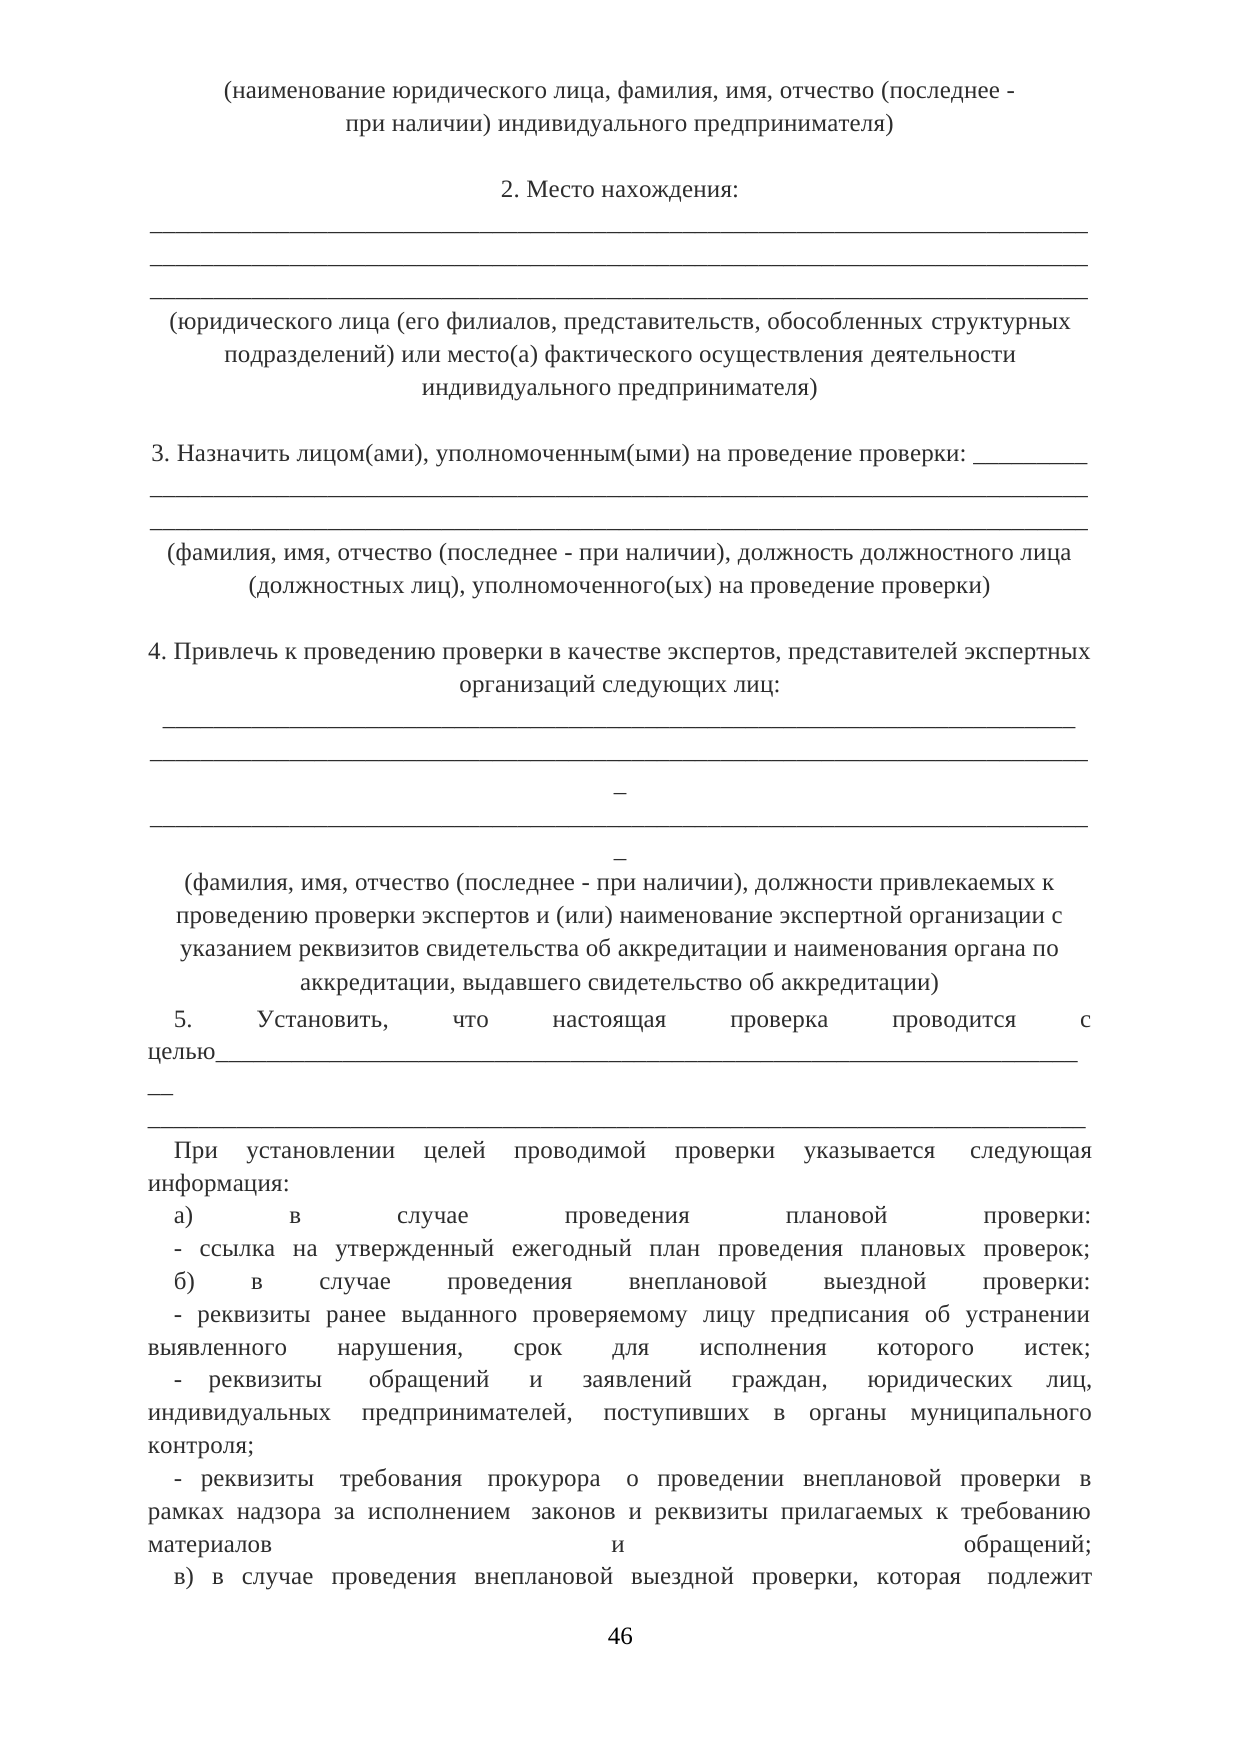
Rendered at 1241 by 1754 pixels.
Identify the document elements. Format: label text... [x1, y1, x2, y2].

text (наименование юридического лица, фамилия, имя, отчество (последнее - при наличии) индивидуального предпринимателя) 2. Место нахождения: __________________________________________________________________________ __________________________________________________________________________ __________________________________________________________________________ (юридического лица (его филиалов, представительств, обособленных структурных подразделений) или место(а) фактического осуществления деятельности индивидуального предпринимателя) 3. Назначить лицом(ами), уполномоченным(ыми) на проведение проверки: _________ __________________________________________________________________________ __________________________________________________________________________ (фамилия, имя, отчество (последнее - при наличии), должность должностного лица (должностных лиц), уполномоченного(ых) на проведение проверки) 4. Привлечь к проведению проверки в качестве экспертов, представителей экспертных организаций следующих лиц: ________________________________________________________________________ ___________________________________________________________________________ ___________________________________________________________________________ (фамилия, имя, отчество (последнее - при наличии), должности привлекаемых к проведению проверки экспертов и (или) наименование экспертной организации с указанием реквизитов свидетельства об аккредитации и наименования органа по аккредитации, выдавшего свидетельство об аккредитации) [148, 75, 1092, 995]
text 5. Установить, что настоящая проверка проводится с целью______________________________________________________________________ __________________________________________________________________________ При установлении целей проводимой проверки указывается следующая информация: а) в случае проведения плановой проверки: - ссылка на утвержденный ежегодный план проведения плановых проверок; б) в случае проведения внеплановой выездной проверки: - реквизиты ранее выданного проверяемому лицу предписания об устранении выявленного нарушения, срок для исполнения которого истек; - реквизиты обращений и заявлений граждан, юридических лиц, индивидуальных предпринимателей, поступивших в органы муниципального контроля; - реквизиты требования прокурора о проведении внеплановой проверки в рамках надзора за исполнением законов и реквизиты прилагаемых к требованию материалов и обращений; в) в случае проведения внеплановой выездной проверки, которая подлежит [148, 999, 1092, 1590]
